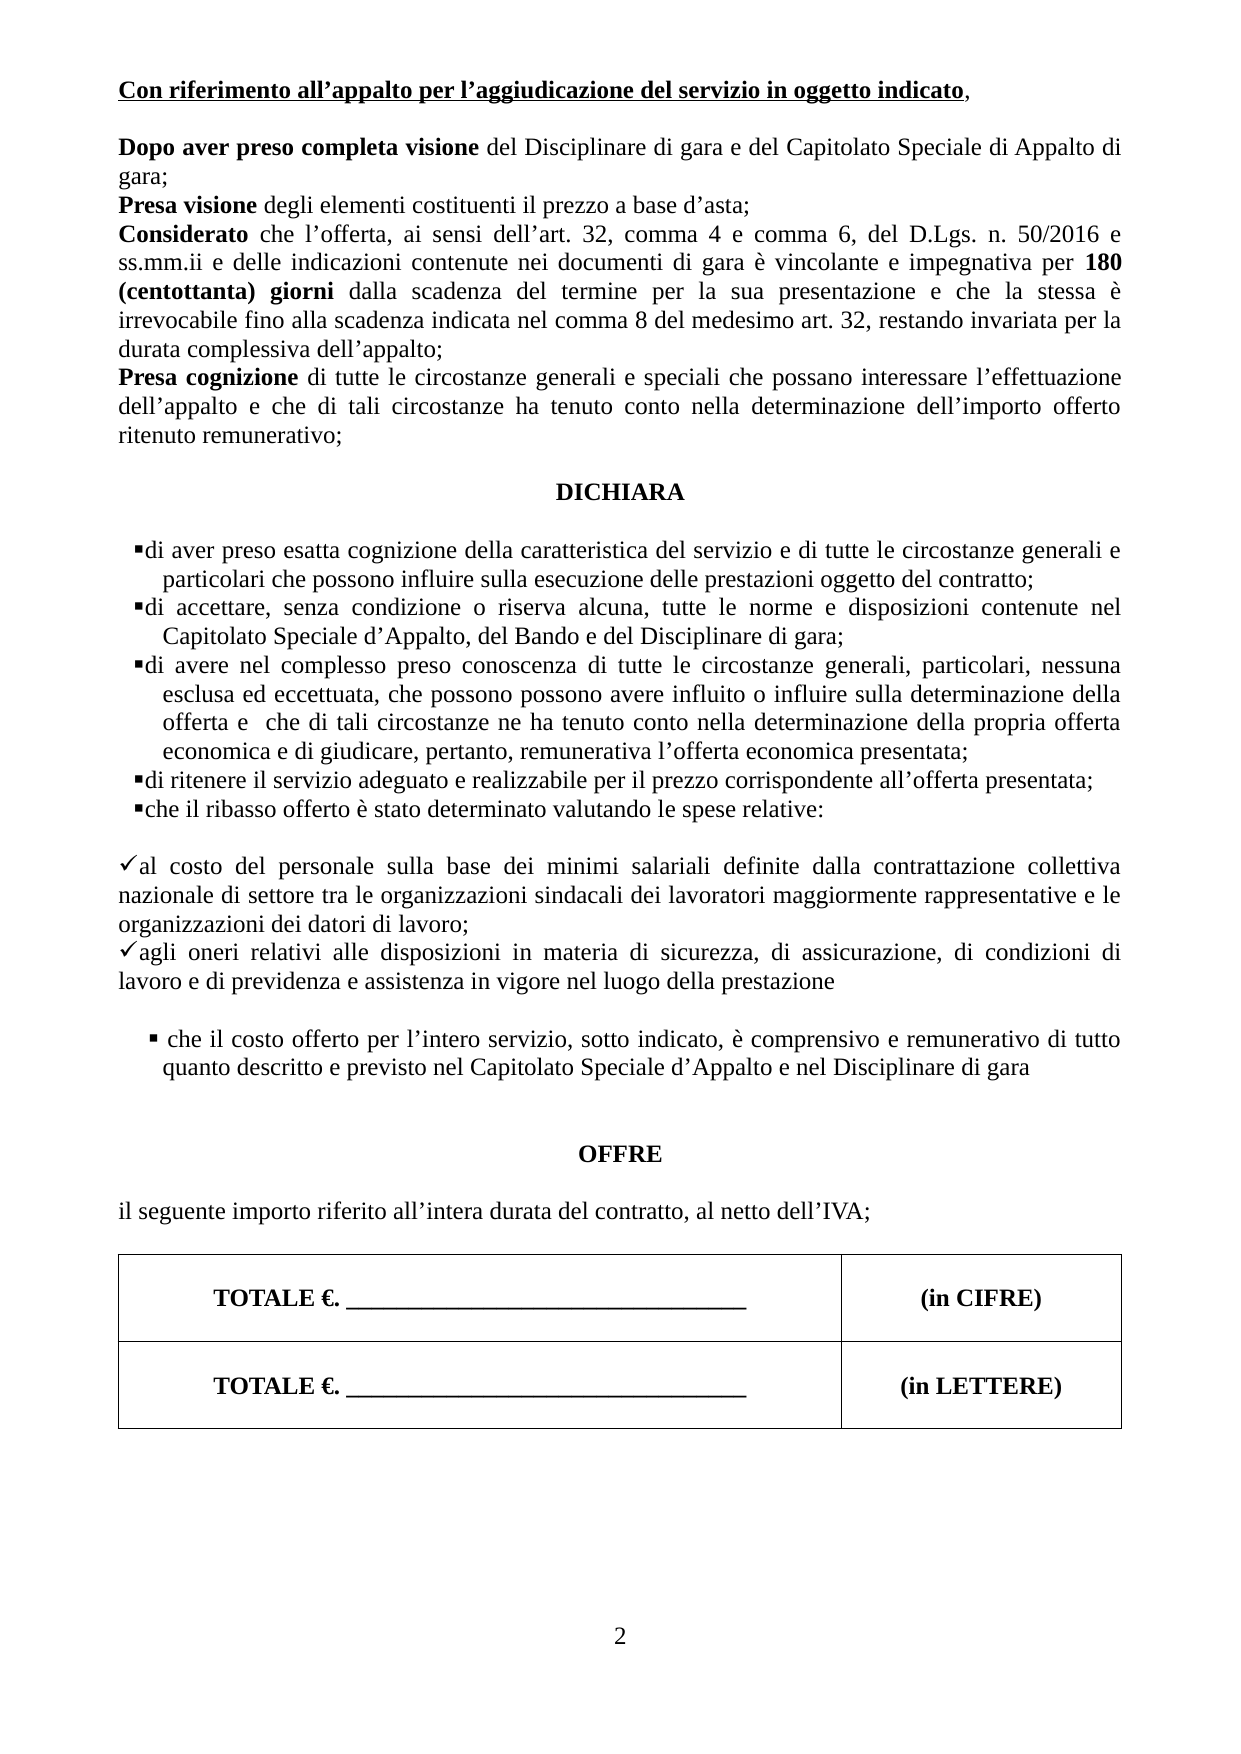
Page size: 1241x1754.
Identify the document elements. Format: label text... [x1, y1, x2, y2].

text Dopo aver preso completa visione del Disciplinare di gara e del Capitolato Speciale di Appalto di gara; [118, 132, 1122, 190]
list agli oneri relativi alle disposizioni in materia di sicurezza, di assicurazione, di condizioni di lavoro e di previdenza e assistenza in vigore nel luogo della prestazione [118, 937, 1122, 995]
table_cell TOTALE €. ________________________________ [119, 1342, 841, 1428]
list di accettare, senza condizione o riserva alcuna, tutte le norme e disposizioni contenute nel Capitolato Speciale d’Appalto, del Bando e del Disciplinare di gara; [133, 592, 1122, 650]
text Presa cognizione di tutte le circostanze generali e speciali che possano interessare l’effettuazione dell’appalto e che di tali circostanze ha tenuto conto nella determinazione dell’importo offerto ritenuto remunerativo; [118, 362, 1122, 449]
text Con riferimento all’appalto per l’aggiudicazione del servizio in oggetto indicato, [118, 75, 1122, 104]
list al costo del personale sulla base dei minimi salariali definite dalla contrattazione collettiva nazionale di settore tra le organizzazioni sindacali dei lavoratori maggiormente rappresentative e le organizzazioni dei datori di lavoro; [118, 851, 1122, 937]
list di aver preso esatta cognizione della caratteristica del servizio e di tutte le circostanze generali e particolari che possono influire sulla esecuzione delle prestazioni oggetto del contratto; [133, 535, 1122, 592]
list che il ribasso offerto è stato determinato valutando le spese relative: [133, 794, 1122, 822]
text DICHIARA [118, 477, 1122, 506]
list che il costo offerto per l’intero servizio, sotto indicato, è comprensivo e remunerativo di tutto quanto descritto e previsto nel Capitolato Speciale d’Appalto e nel Disciplinare di gara [148, 1024, 1122, 1081]
text OFFRE [118, 1139, 1122, 1167]
table_header (in CIFRE) [842, 1255, 1121, 1341]
list di ritenere il servizio adeguato e realizzabile per il prezzo corrispondente all’offerta presentata; [133, 765, 1122, 794]
table_cell (in LETTERE) [842, 1342, 1121, 1428]
table_header TOTALE €. ________________________________ [119, 1255, 841, 1341]
text Considerato che l’offerta, ai sensi dell’art. 32, comma 4 e comma 6, del D.Lgs. n. 50/2016 e ss.mm.ii e delle indicazioni contenute nei documenti di gara è vincolante e impegnativa per 180 (centottanta) giorni dalla scadenza del termine per la sua presentazione e che la stessa è irrevocabile fino alla scadenza indicata nel comma 8 del medesimo art. 32, restando invariata per la durata complessiva dell’appalto; [118, 219, 1122, 362]
list di avere nel complesso preso conoscenza di tutte le circostanze generali, particolari, nessuna esclusa ed eccettuata, che possono possono avere influito o influire sulla determinazione della offerta e che di tali circostanze ne ha tenuto conto nella determinazione della propria offerta economica e di giudicare, pertanto, remunerativa l’offerta economica presentata; [133, 650, 1122, 765]
text il seguente importo riferito all’intera durata del contratto, al netto dell’IVA; [118, 1196, 1122, 1225]
text Presa visione degli elementi costituenti il prezzo a base d’asta; [118, 190, 1122, 219]
